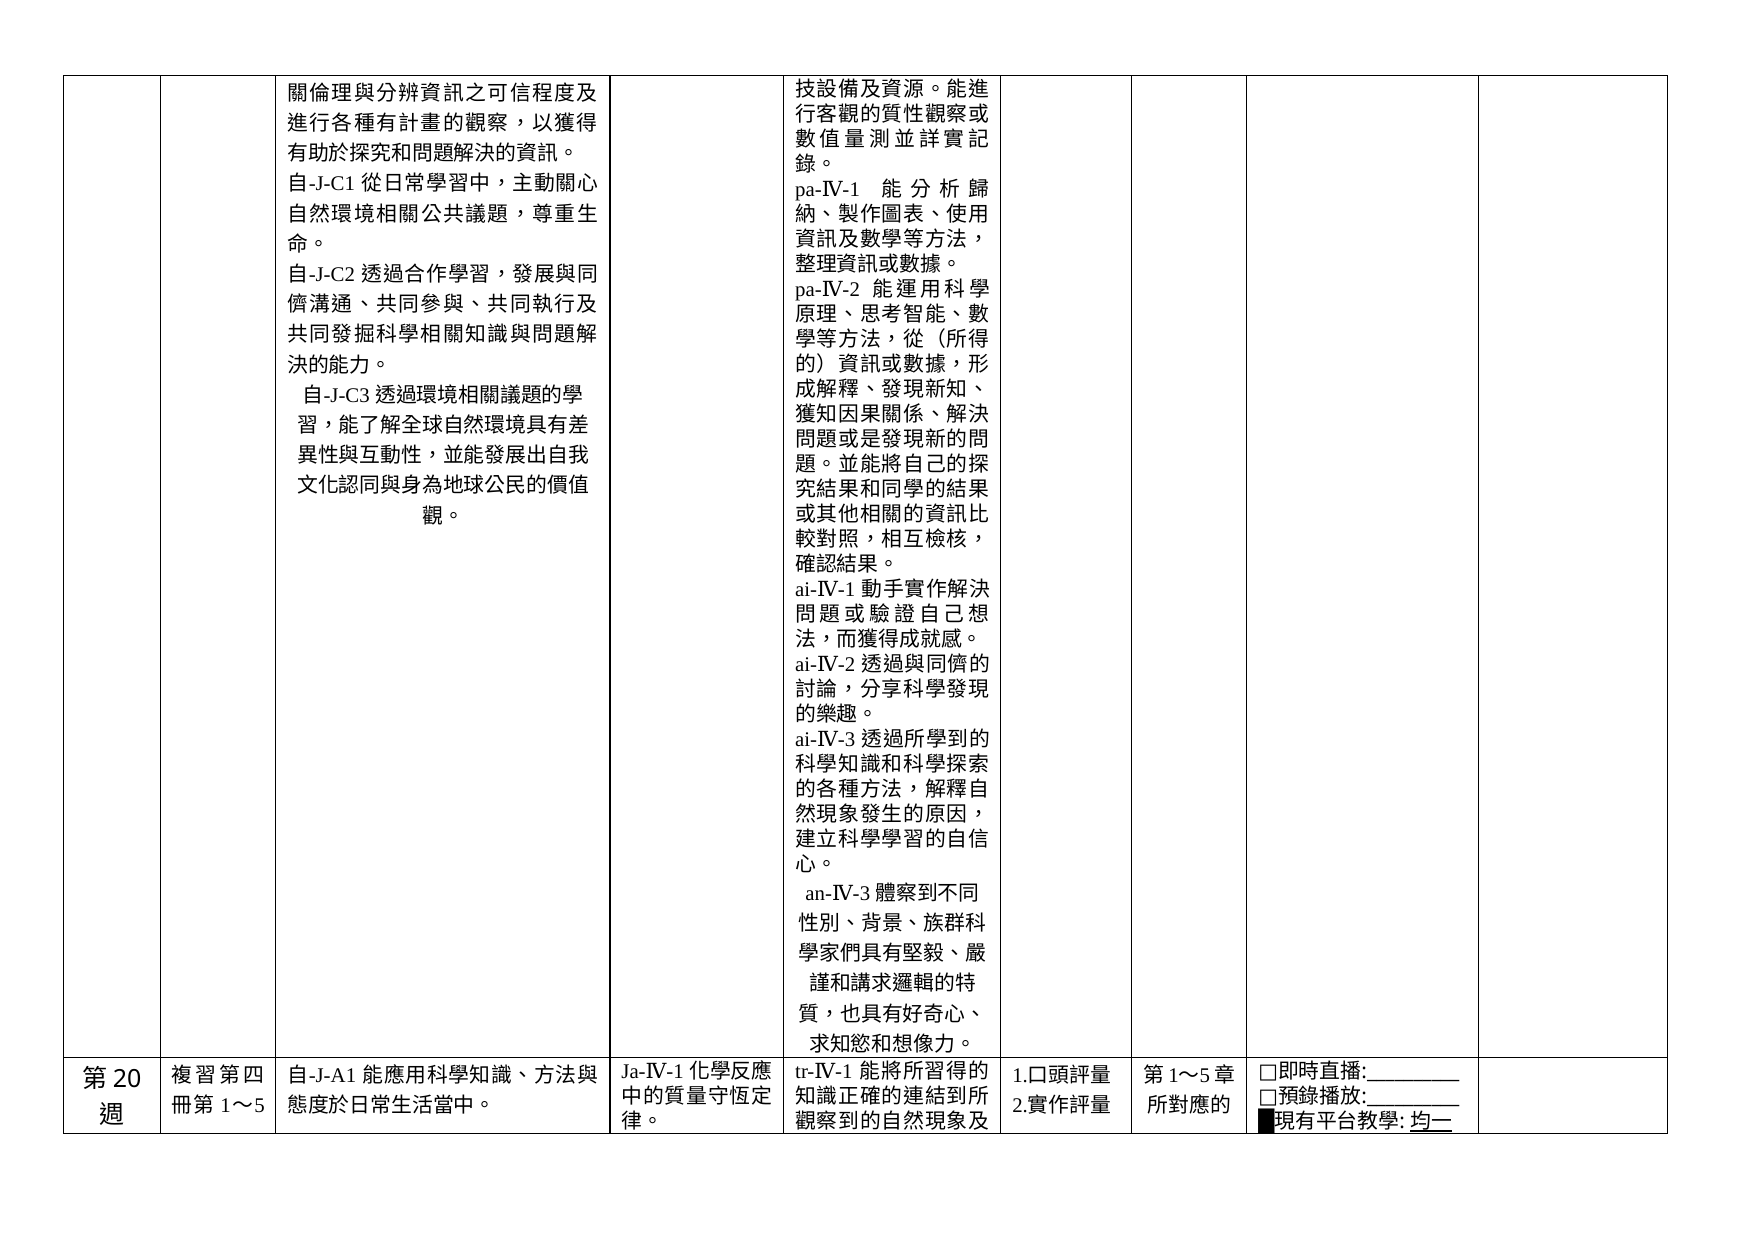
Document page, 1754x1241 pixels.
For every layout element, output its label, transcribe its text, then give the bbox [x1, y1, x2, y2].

table_cell [611, 76, 783, 1057]
table_cell 技設備及資源。能進行客觀的質性觀察或數值量測並詳實記錄。 pa-Ⅳ-1 能分析歸納、製作圖表、使用資訊及數學等方法，整理資訊或數據。 pa-Ⅳ-2 能運用科學原理、思考智能、數學等方法，從（所得的）資訊或數據，形成解釋、發現新知、獲知因果關係、解決問題或是發現新的問題。並能將自己的探究結果和同學的結果或其他相關的資訊比較對照，相互檢核，確認結果。 ai-Ⅳ-1 動手實作解決問題或驗證自己想法，而獲得成就感。 ai-Ⅳ-2 透過與同儕的討論，分享科學發現的樂趣。 ai-Ⅳ-3 透過所學到的科學知識和科學探索的各種方法，解釋自然現象發生的原因，建立科學學習的自信心。 an-Ⅳ-3 體察到不同性別、背景、族群科學家們具有堅毅、嚴謹和講求邏輯的特質，也具有好奇心、求知慾和想像力。 [784, 76, 1000, 1057]
table_cell □即時直播:__________ □預錄播放:__________ █現有平台教學: 均一 [1247, 1058, 1478, 1133]
table_cell [161, 76, 275, 1057]
table_cell [1479, 76, 1667, 1057]
table_cell 複習第四冊第1～5 [161, 1058, 275, 1133]
table_cell 第20週 [64, 1058, 160, 1133]
table_cell 1.口頭評量 2.實作評量 [1001, 1058, 1131, 1133]
table_cell 關倫理與分辨資訊之可信程度及進行各種有計畫的觀察，以獲得有助於探究和問題解決的資訊。 自-J-C1 從日常學習中，主動關心自然環境相關公共議題，尊重生命。 自-J-C2 透過合作學習，發展與同儕溝通、共同參與、共同執行及共同發掘科學相關知識與問題解決的能力。 自-J-C3 透過環境相關議題的學習，能了解全球自然環境具有差異性與互動性，並能發展出自我文化認同與身為地球公民的價值觀。 [276, 76, 609, 1057]
table_cell [1479, 1058, 1667, 1133]
table_cell 自-J-A1 能應用科學知識、方法與態度於日常生活當中。 [276, 1058, 609, 1133]
table_cell [64, 76, 160, 1057]
table_cell [1247, 76, 1478, 1057]
table_cell Ja-Ⅳ-1 化學反應中的質量守恆定律。 [611, 1058, 783, 1133]
table_cell [1132, 76, 1246, 1057]
table_cell [1001, 76, 1131, 1057]
table_cell tr-Ⅳ-1 能將所習得的知識正確的連結到所觀察到的自然現象及 [784, 1058, 1000, 1133]
table_cell 第1～5章所對應的 [1132, 1058, 1246, 1133]
